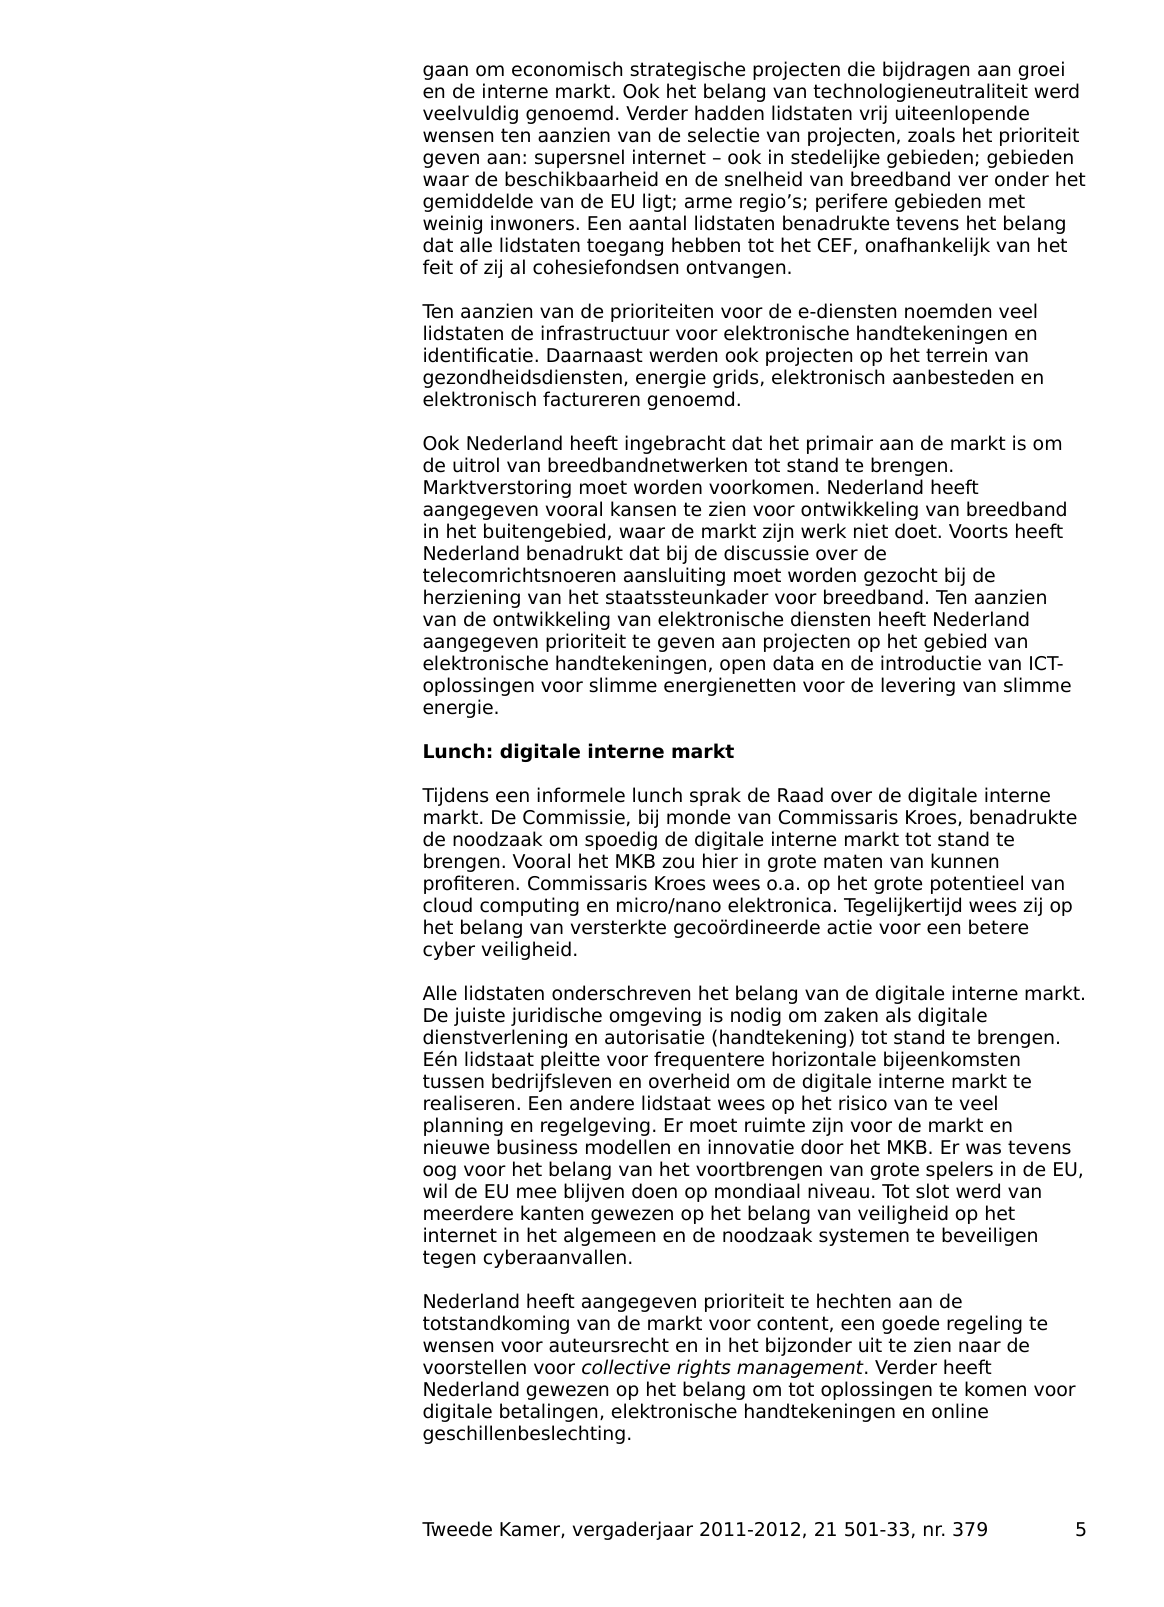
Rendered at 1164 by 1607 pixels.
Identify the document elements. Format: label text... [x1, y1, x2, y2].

text Nederland heeft aangegeven prioriteit te hechten aan de totstandkoming van de markt voor content, een goede regeling te wensen voor auteursrecht en in het bijzonder uit te zien naar de voorstellen voor collective rights management. Verder heeft Nederland gewezen op het belang om tot oplossingen te komen voor digitale betalingen, elektronische handtekeningen en online geschillenbeslechting. [422, 1291, 1087, 1445]
text Tijdens een informele lunch sprak de Raad over de digitale interne markt. De Commissie, bij monde van Commissaris Kroes, benadrukte de noodzaak om spoedig de digitale interne markt tot stand te brengen. Vooral het MKB zou hier in grote maten van kunnen profiteren. Commissaris Kroes wees o.a. op het grote potentieel van cloud computing en micro/nano elektronica. Tegelijkertijd wees zij op het belang van versterkte gecoördineerde actie voor een betere cyber veiligheid. [422, 785, 1087, 961]
subtitle Lunch: digitale interne markt [422, 741, 1087, 763]
text Alle lidstaten onderschreven het belang van de digitale interne markt. De juiste juridische omgeving is nodig om zaken als digitale dienstverlening en autorisatie (handtekening) tot stand te brengen. Eén lidstaat pleitte voor frequentere horizontale bijeenkomsten tussen bedrijfsleven en overheid om de digitale interne markt te realiseren. Een andere lidstaat wees op het risico van te veel planning en regelgeving. Er moet ruimte zijn voor de markt en nieuwe business modellen en innovatie door het MKB. Er was tevens oog voor het belang van het voortbrengen van grote spelers in de EU, wil de EU mee blijven doen op mondiaal niveau. Tot slot werd van meerdere kanten gewezen op het belang van veiligheid op het internet in het algemeen en de noodzaak systemen te beveiligen tegen cyberaanvallen. [422, 983, 1087, 1269]
text Ook Nederland heeft ingebracht dat het primair aan de markt is om de uitrol van breedbandnetwerken tot stand te brengen. Marktverstoring moet worden voorkomen. Nederland heeft aangegeven vooral kansen te zien voor ontwikkeling van breedband in het buitengebied, waar de markt zijn werk niet doet. Voorts heeft Nederland benadrukt dat bij de discussie over de telecomrichtsnoeren aansluiting moet worden gezocht bij de herziening van het staatssteunkader voor breedband. Ten aanzien van de ontwikkeling van elektronische diensten heeft Nederland aangegeven prioriteit te geven aan projecten op het gebied van elektronische handtekeningen, open data en de introductie van ICT-oplossingen voor slimme energienetten voor de levering van slimme energie. [422, 433, 1087, 719]
text Ten aanzien van de prioriteiten voor de e-diensten noemden veel lidstaten de infrastructuur voor elektronische handtekeningen en identificatie. Daarnaast werden ook projecten op het terrein van gezondheidsdiensten, energie grids, elektronisch aanbesteden en elektronisch factureren genoemd. [422, 301, 1087, 411]
text gaan om economisch strategische projecten die bijdragen aan groei en de interne markt. Ook het belang van technologieneutraliteit werd veelvuldig genoemd. Verder hadden lidstaten vrij uiteenlopende wensen ten aanzien van de selectie van projecten, zoals het prioriteit geven aan: supersnel internet – ook in stedelijke gebieden; gebieden waar de beschikbaarheid en de snelheid van breedband ver onder het gemiddelde van de EU ligt; arme regio’s; perifere gebieden met weinig inwoners. Een aantal lidstaten benadrukte tevens het belang dat alle lidstaten toegang hebben tot het CEF, onafhankelijk van het feit of zij al cohesiefondsen ontvangen. [422, 59, 1087, 279]
